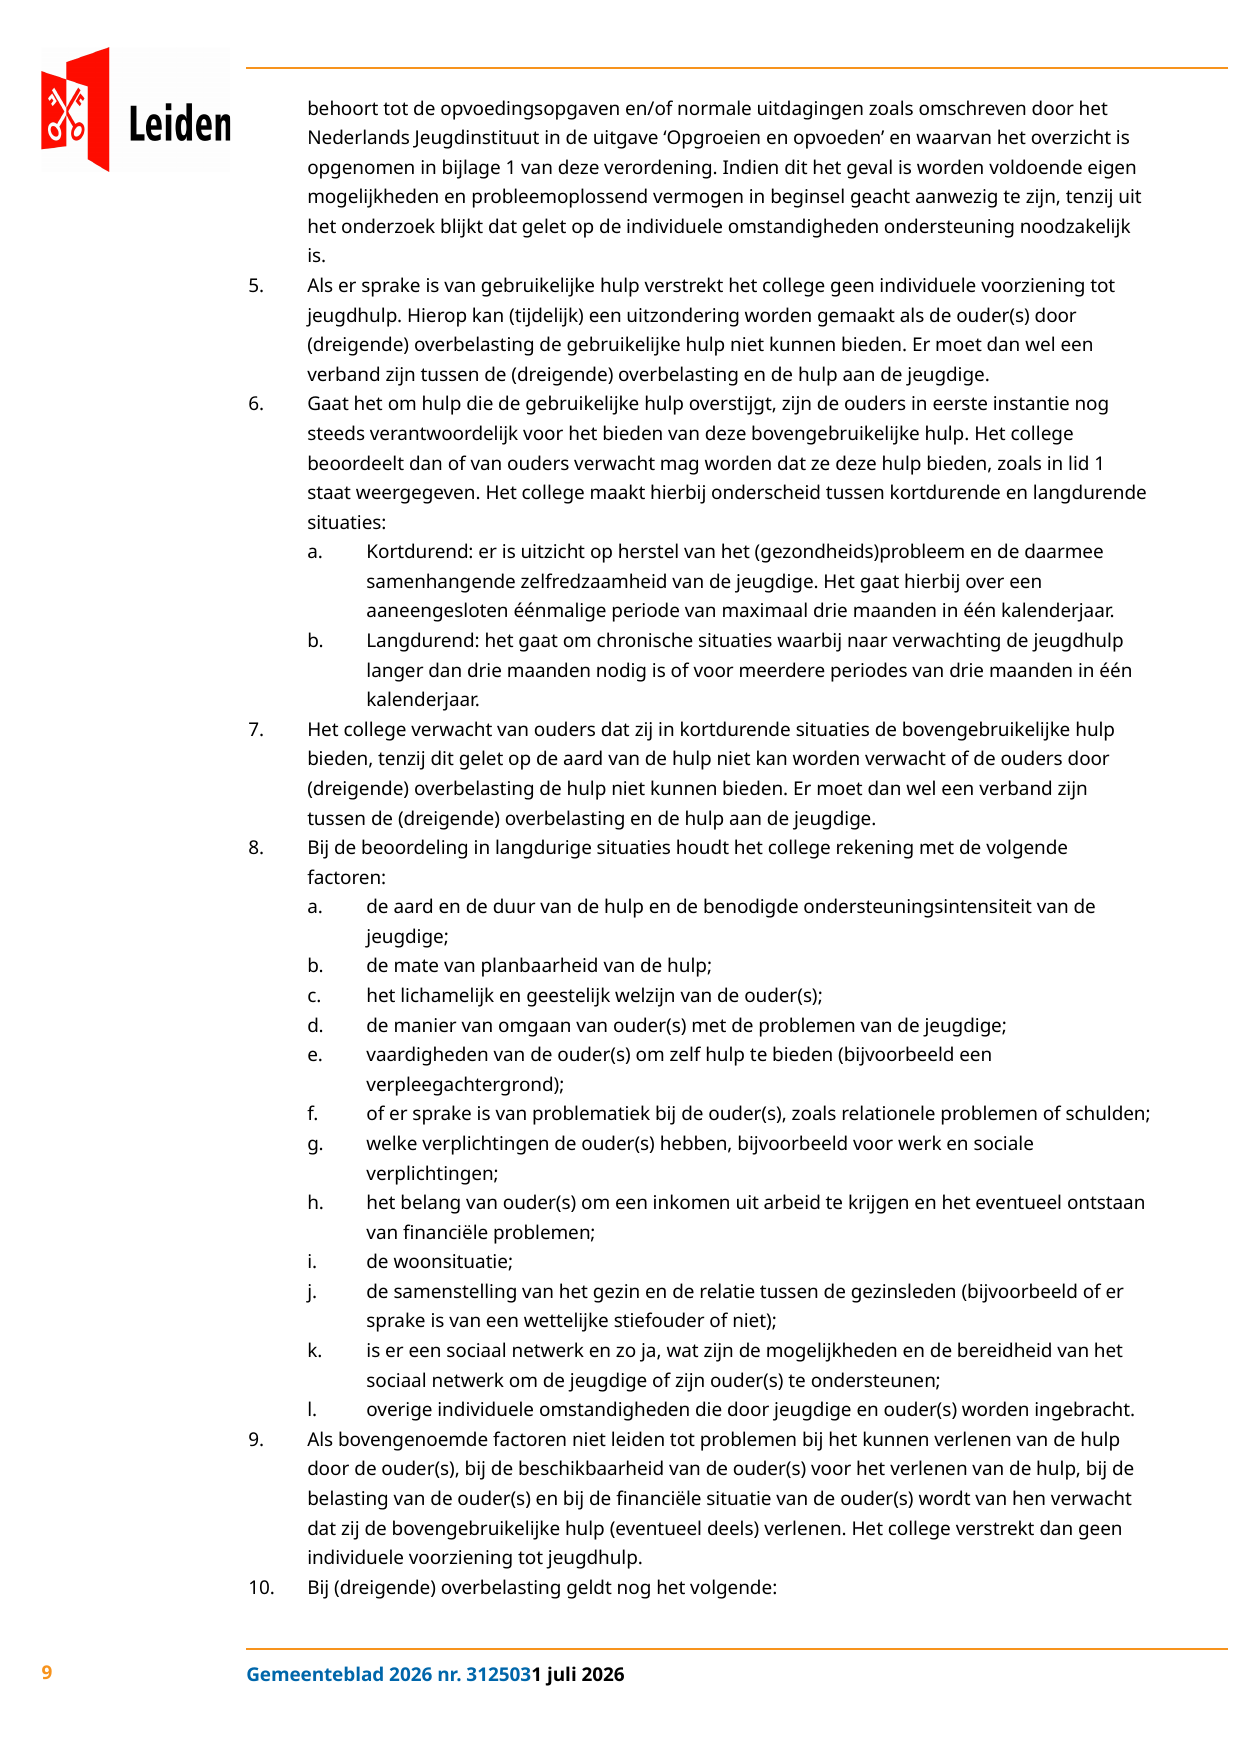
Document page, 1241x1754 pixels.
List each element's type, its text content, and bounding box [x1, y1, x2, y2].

list het lichamelijk en geestelijk welzijn van de ouder(s); [307, 982, 1152, 1008]
list Langdurend: het gaat om chronische situaties waarbij naar verwachting de jeugdhulp langer dan drie maanden nodig is of voor meerdere periodes van drie maanden in één kalenderjaar. [307, 627, 1152, 712]
list de manier van omgaan van ouder(s) met de problemen van de jeugdige; [307, 1012, 1152, 1038]
list Bij de beoordeling in langdurige situaties houdt het college rekening met de volgende factoren: [248, 834, 1152, 890]
list overige individuele omstandigheden die door jeugdige en ouder(s) worden ingebracht. [307, 1396, 1152, 1422]
list Gaat het om hulp die de gebruikelijke hulp overstijgt, zijn de ouders in eerste instantie nog steeds verantwoordelijk voor het bieden van deze bovengebruikelijke hulp. Het college beoordeelt dan of van ouders verwacht mag worden dat ze deze hulp bieden, zoals in lid 1 staat weergegeven. Het college maakt hierbij onderscheid tussen kortdurende en langdurende situaties: [248, 391, 1152, 535]
list Kortdurend: er is uitzicht op herstel van het (gezondheids)probleem en de daarmee samenhangende zelfredzaamheid van de jeugdige. Het gaat hierbij over een aaneengesloten éénmalige periode van maximaal drie maanden in één kalenderjaar. [307, 538, 1152, 623]
list de mate van planbaarheid van de hulp; [307, 953, 1152, 978]
list de aard en de duur van de hulp en de benodigde ondersteuningsintensiteit van de jeugdige; [307, 893, 1152, 949]
list de samenstelling van het gezin en de relatie tussen de gezinsleden (bijvoorbeeld of er sprake is van een wettelijke stiefouder of niet); [307, 1278, 1152, 1333]
list Het college verwacht van ouders dat zij in kortdurende situaties de bovengebruikelijke hulp bieden, tenzij dit gelet op de aard van de hulp niet kan worden verwacht of de ouders door (dreigende) overbelasting de hulp niet kunnen bieden. Er moet dan wel een verband zijn tussen de (dreigende) overbelasting en de hulp aan de jeugdige. [248, 716, 1152, 831]
list of er sprake is van problematiek bij de ouder(s), zoals relationele problemen of schulden; [307, 1101, 1152, 1126]
list de woonsituatie; [307, 1248, 1152, 1274]
list Als bovengenoemde factoren niet leiden tot problemen bij het kunnen verlenen van de hulp door de ouder(s), bij de beschikbaarheid van de ouder(s) voor het verlenen van de hulp, bij de belasting van de ouder(s) en bij de financiële situatie van de ouder(s) wordt van hen verwacht dat zij de bovengebruikelijke hulp (eventueel deels) verlenen. Het college verstrekt dan geen individuele voorziening tot jeugdhulp. [248, 1426, 1152, 1570]
picture [41, 47, 231, 172]
list Bij (dreigende) overbelasting geldt nog het volgende: [248, 1574, 1152, 1600]
list het belang van ouder(s) om een inkomen uit arbeid te krijgen en het eventueel ontstaan van financiële problemen; [307, 1189, 1152, 1245]
list welke verplichtingen de ouder(s) hebben, bijvoorbeeld voor werk en sociale verplichtingen; [307, 1130, 1152, 1186]
list behoort tot de opvoedingsopgaven en/of normale uitdagingen zoals omschreven door het Nederlands Jeugdinstituut in de uitgave ‘Opgroeien en opvoeden’ en waarvan het overzicht is opgenomen in bijlage 1 van deze verordening. Indien dit het geval is worden voldoende eigen mogelijkheden en probleemoplossend vermogen in beginsel geacht aanwezig te zijn, tenzij uit het onderzoek blijkt dat gelet op de individuele omstandigheden ondersteuning noodzakelijk is. [248, 95, 1152, 268]
list vaardigheden van de ouder(s) om zelf hulp te bieden (bijvoorbeeld een verpleegachtergrond); [307, 1041, 1152, 1097]
list Als er sprake is van gebruikelijke hulp verstrekt het college geen individuele voorziening tot jeugdhulp. Hierop kan (tijdelijk) een uitzondering worden gemaakt als de ouder(s) door (dreigende) overbelasting de gebruikelijke hulp niet kunnen bieden. Er moet dan wel een verband zijn tussen de (dreigende) overbelasting en de hulp aan de jeugdige. [248, 272, 1152, 387]
list is er een sociaal netwerk en zo ja, wat zijn de mogelijkheden en de bereidheid van het sociaal netwerk om de jeugdige of zijn ouder(s) te ondersteunen; [307, 1337, 1152, 1393]
